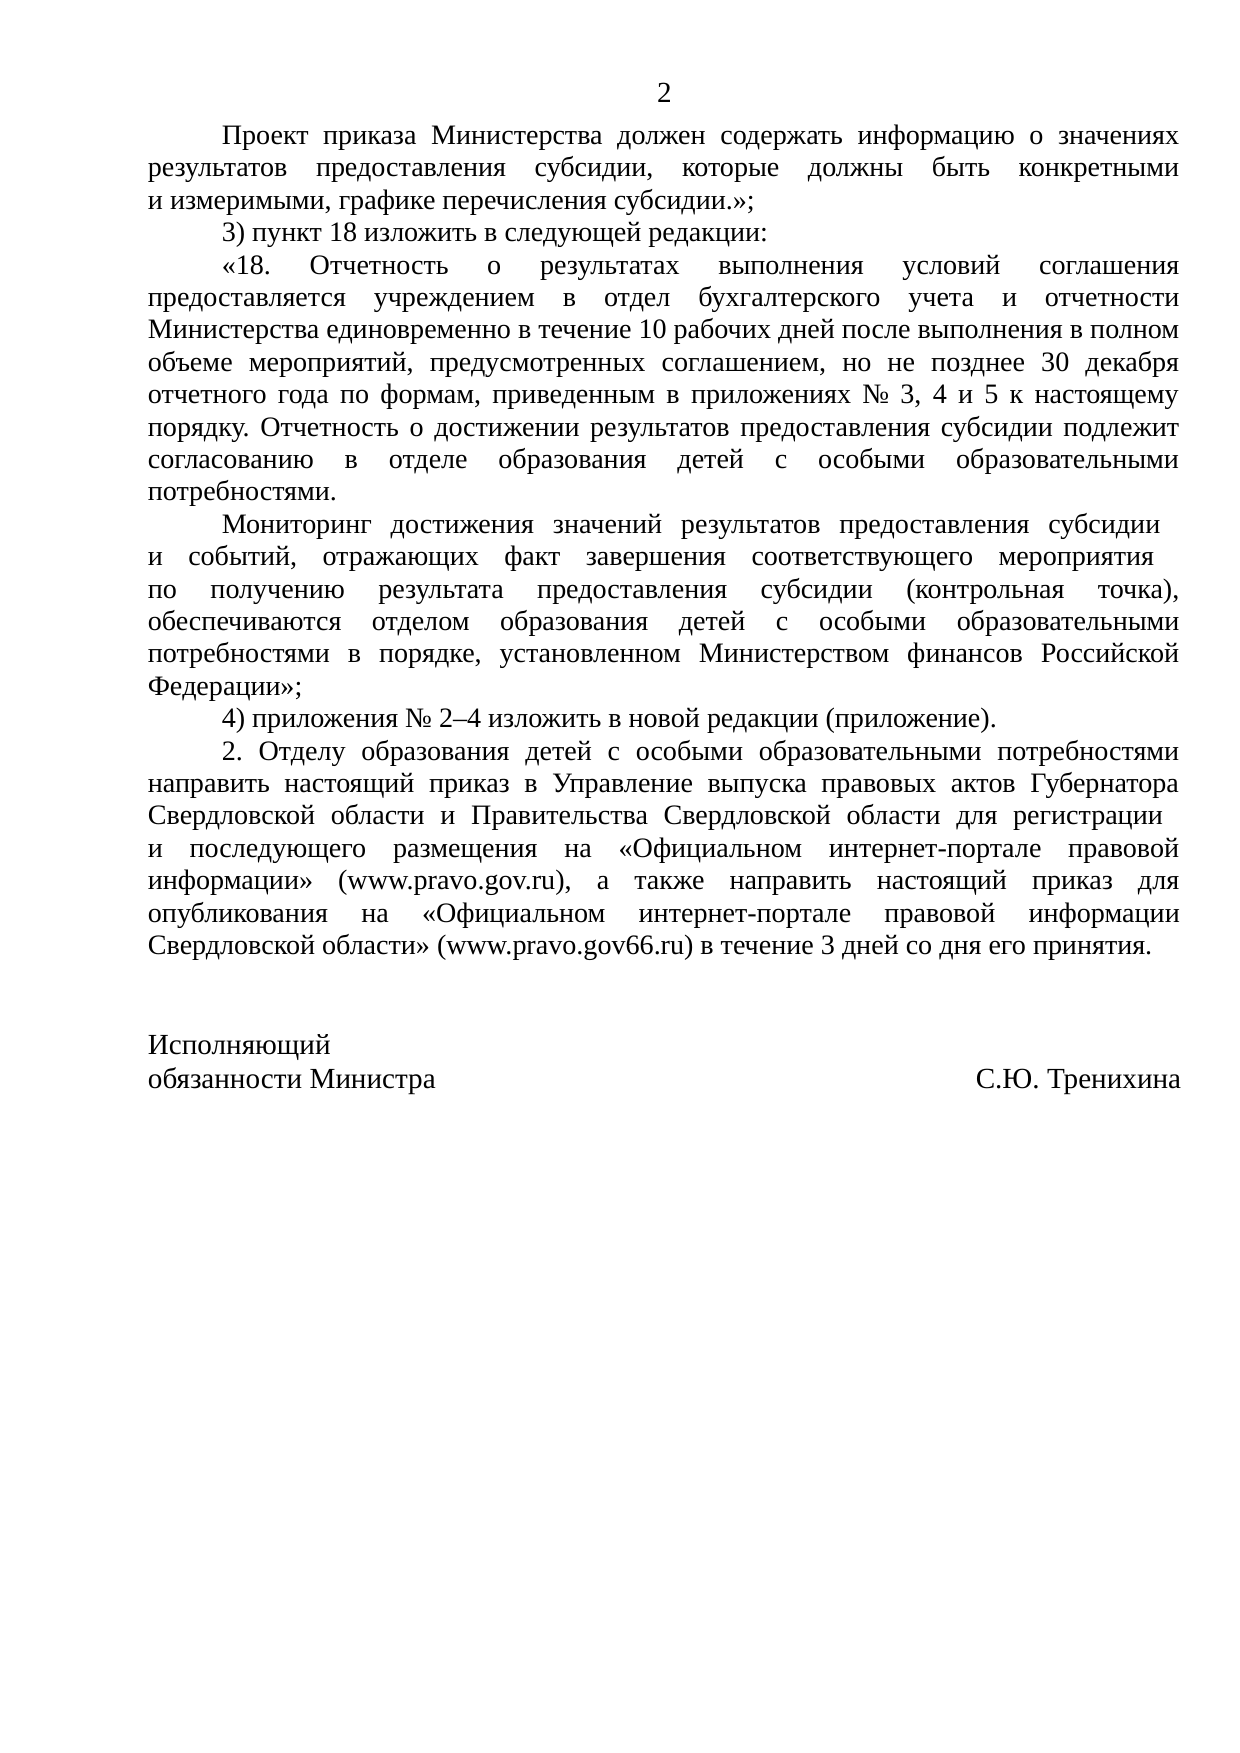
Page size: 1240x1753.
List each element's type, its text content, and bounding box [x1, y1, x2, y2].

text 2. Отделу образования детей с особыми образовательными потребностями направить настоящий приказ в Управление выпуска правовых актов Губернатора Свердловской области и Правительства Свердловской области для регистрации и последующего размещения на «Официальном интернет-портале правовой информации» (www.pravo.gov.ru), а также направить настоящий приказ для опубликования на «Официальном интернет-портале правовой информации Свердловской области» (www.pravo.gov66.ru) в течение 3 дней со дня его принятия. [148, 734, 1181, 960]
text Мониторинг достижения значений результатов предоставления субсидии и событий, отражающих факт завершения соответствующего мероприятия по получению результата предоставления субсидии (контрольная точка), обеспечиваются отделом образования детей с особыми образовательными потребностями в порядке, установленном Министерством финансов Российской Федерации»; [148, 507, 1181, 701]
text 4) приложения № 2–4 изложить в новой редакции (приложение). [148, 701, 1181, 734]
table_header Исполняющий обязанности Министра [144, 1028, 498, 1094]
table_header [498, 1028, 837, 1094]
table_header С.Ю. Тренихина [837, 1028, 1196, 1094]
text Проект приказа Министерства должен содержать информацию о значениях результатов предоставления субсидии, которые должны быть конкретными и измеримыми, графике перечисления субсидии.»; [148, 118, 1181, 215]
text «18. Отчетность о результатах выполнения условий соглашения предоставляется учреждением в отдел бухгалтерского учета и отчетности Министерства единовременно в течение 10 рабочих дней после выполнения в полном объеме мероприятий, предусмотренных соглашением, но не позднее 30 декабря отчетного года по формам, приведенным в приложениях № 3, 4 и 5 к настоящему порядку. Отчетность о достижении результатов предоставления субсидии подлежит согласованию в отделе образования детей с особыми образовательными потребностями. [148, 248, 1181, 507]
text 3) пункт 18 изложить в следующей редакции: [148, 215, 1181, 248]
